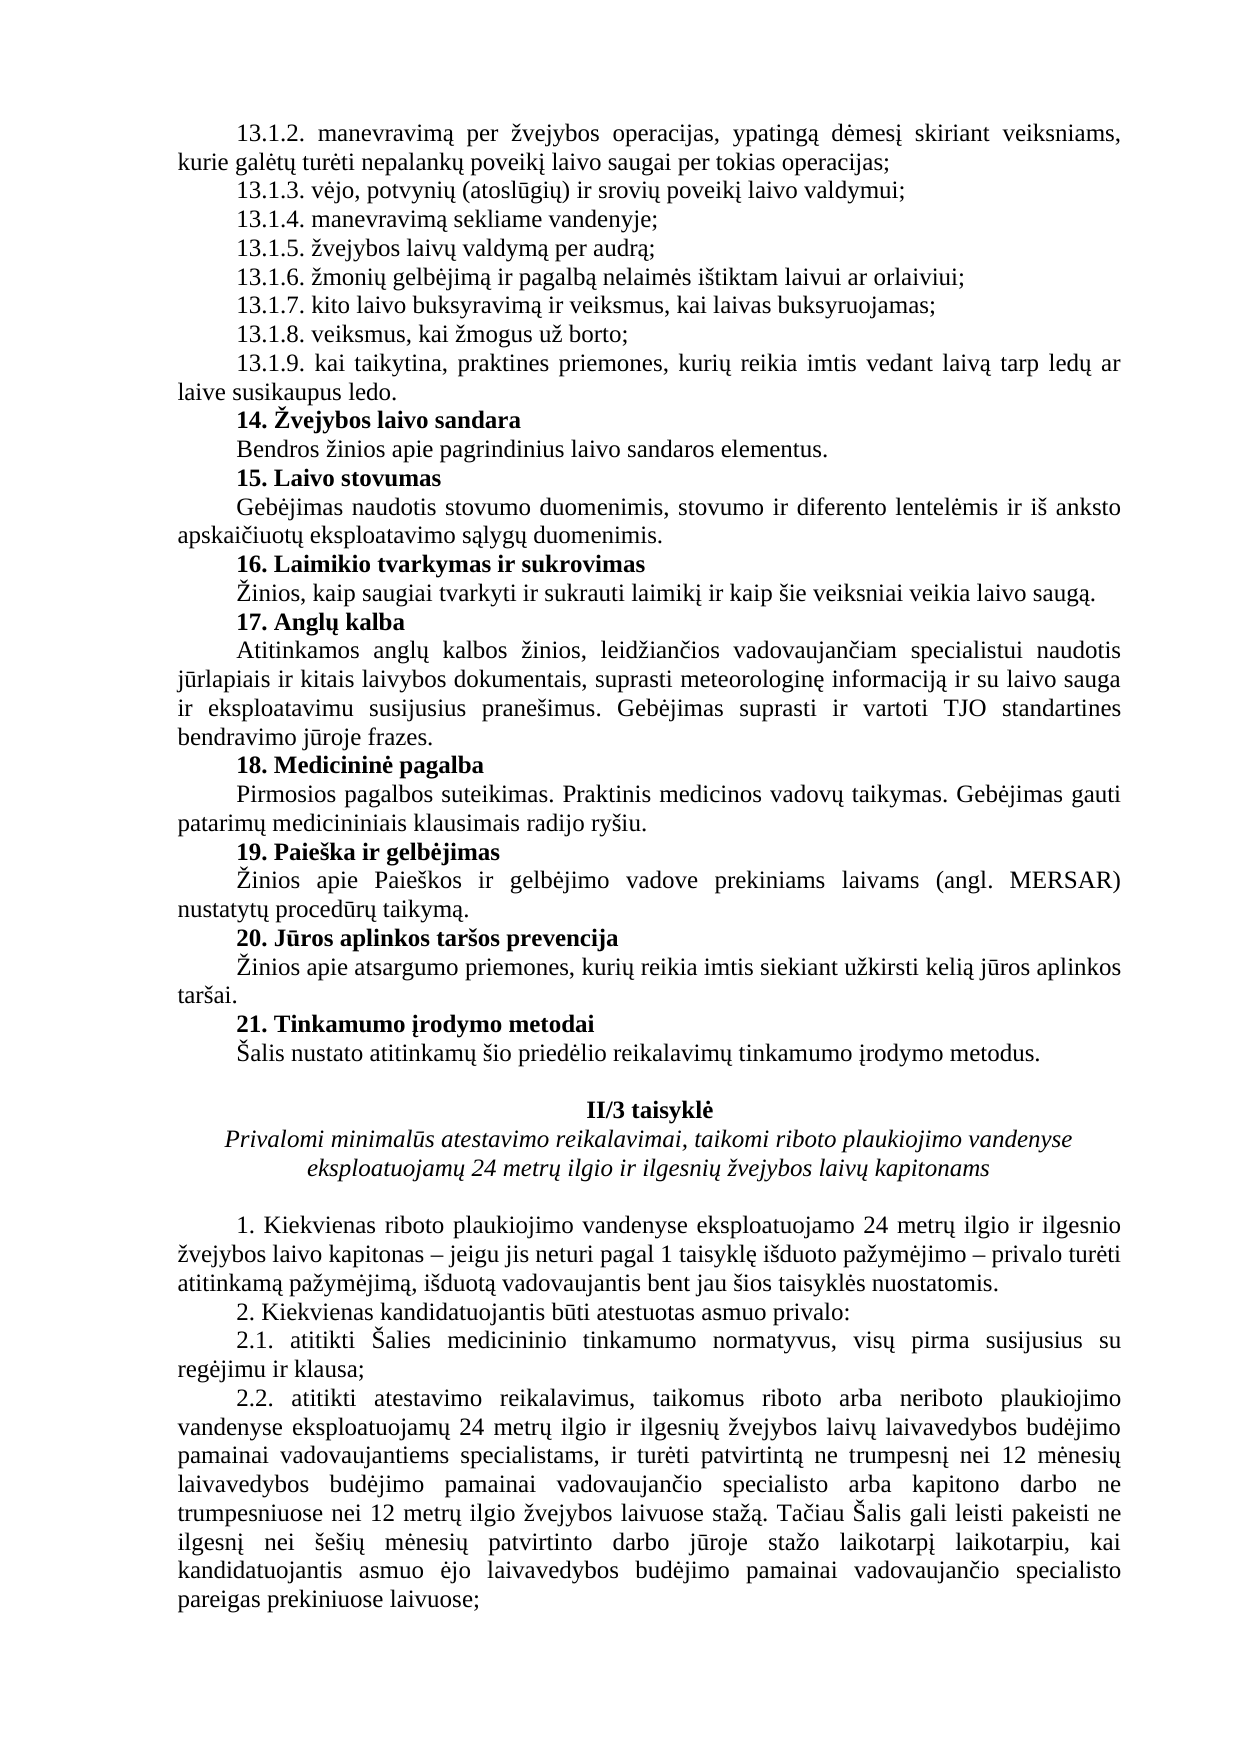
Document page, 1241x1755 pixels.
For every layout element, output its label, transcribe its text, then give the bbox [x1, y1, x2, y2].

text 13.1.9. kai taikytina, praktines priemones, kurių reikia imtis vedant laivą tarp ledų ar laive susikaupus ledo. [177, 348, 1122, 406]
text 20. Jūros aplinkos taršos prevencija [177, 923, 1122, 952]
text 13.1.5. žvejybos laivų valdymą per audrą; [177, 233, 1122, 262]
text Atitinkamos anglų kalbos žinios, leidžiančios vadovaujančiam specialistui naudotis jūrlapiais ir kitais laivybos dokumentais, suprasti meteorologinę informaciją ir su laivo sauga ir eksploatavimu susijusius pranešimus. Gebėjimas suprasti ir vartoti TJO standartines bendravimo jūroje frazes. [177, 636, 1122, 751]
text II/3 taisyklė [177, 1096, 1122, 1124]
text 19. Paieška ir gelbėjimas [177, 837, 1122, 866]
text 2.2. atitikti atestavimo reikalavimus, taikomus riboto arba neriboto plaukiojimo vandenyse eksploatuojamų 24 metrų ilgio ir ilgesnių žvejybos laivų laivavedybos budėjimo pamainai vadovaujantiems specialistams, ir turėti patvirtintą ne trumpesnį nei 12 mėnesių laivavedybos budėjimo pamainai vadovaujančio specialisto arba kapitono darbo ne trumpesniuose nei 12 metrų ilgio žvejybos laivuose stažą. Tačiau Šalis gali leisti pakeisti ne ilgesnį nei šešių mėnesių patvirtinto darbo jūroje stažo laikotarpį laikotarpiu, kai kandidatuojantis asmuo ėjo laivavedybos budėjimo pamainai vadovaujančio specialisto pareigas prekiniuose laivuose; [177, 1383, 1122, 1613]
text Pirmosios pagalbos suteikimas. Praktinis medicinos vadovų taikymas. Gebėjimas gauti patarimų medicininiais klausimais radijo ryšiu. [177, 779, 1122, 837]
text Bendros žinios apie pagrindinius laivo sandaros elementus. [177, 434, 1122, 463]
text 14. Žvejybos laivo sandara [177, 406, 1122, 434]
text Šalis nustato atitinkamų šio priedėlio reikalavimų tinkamumo įrodymo metodus. [177, 1038, 1122, 1067]
text 13.1.7. kito laivo buksyravimą ir veiksmus, kai laivas buksyruojamas; [177, 291, 1122, 319]
text 16. Laimikio tvarkymas ir sukrovimas [177, 549, 1122, 578]
text 17. Anglų kalba [177, 607, 1122, 636]
text 21. Tinkamumo įrodymo metodai [177, 1009, 1122, 1038]
text Žinios apie Paieškos ir gelbėjimo vadove prekiniams laivams (angl. MERSAR) nustatytų procedūrų taikymą. [177, 866, 1122, 923]
text 13.1.6. žmonių gelbėjimą ir pagalbą nelaimės ištiktam laivui ar orlaiviui; [177, 262, 1122, 291]
text Privalomi minimalūs atestavimo reikalavimai, taikomi riboto plaukiojimo vandenyse eksploatuojamų 24 metrų ilgio ir ilgesnių žvejybos laivų kapitonams [177, 1124, 1122, 1182]
text Žinios apie atsargumo priemones, kurių reikia imtis siekiant užkirsti kelią jūros aplinkos taršai. [177, 952, 1122, 1009]
text 1. Kiekvienas riboto plaukiojimo vandenyse eksploatuojamo 24 metrų ilgio ir ilgesnio žvejybos laivo kapitonas – jeigu jis neturi pagal 1 taisyklę išduoto pažymėjimo – privalo turėti atitinkamą pažymėjimą, išduotą vadovaujantis bent jau šios taisyklės nuostatomis. [177, 1211, 1122, 1297]
text 13.1.4. manevravimą sekliame vandenyje; [177, 204, 1122, 233]
text 13.1.2. manevravimą per žvejybos operacijas, ypatingą dėmesį skiriant veiksniams, kurie galėtų turėti nepalankų poveikį laivo saugai per tokias operacijas; [177, 118, 1122, 176]
text 18. Medicininė pagalba [177, 751, 1122, 779]
text Gebėjimas naudotis stovumo duomenimis, stovumo ir diferento lentelėmis ir iš anksto apskaičiuotų eksploatavimo sąlygų duomenimis. [177, 492, 1122, 549]
text Žinios, kaip saugiai tvarkyti ir sukrauti laimikį ir kaip šie veiksniai veikia laivo saugą. [177, 578, 1122, 607]
text 2.1. atitikti Šalies medicininio tinkamumo normatyvus, visų pirma susijusius su regėjimu ir klausa; [177, 1326, 1122, 1383]
text 15. Laivo stovumas [177, 463, 1122, 492]
text 2. Kiekvienas kandidatuojantis būti atestuotas asmuo privalo: [177, 1297, 1122, 1326]
text 13.1.8. veiksmus, kai žmogus už borto; [177, 319, 1122, 348]
text 13.1.3. vėjo, potvynių (atoslūgių) ir srovių poveikį laivo valdymui; [177, 176, 1122, 204]
